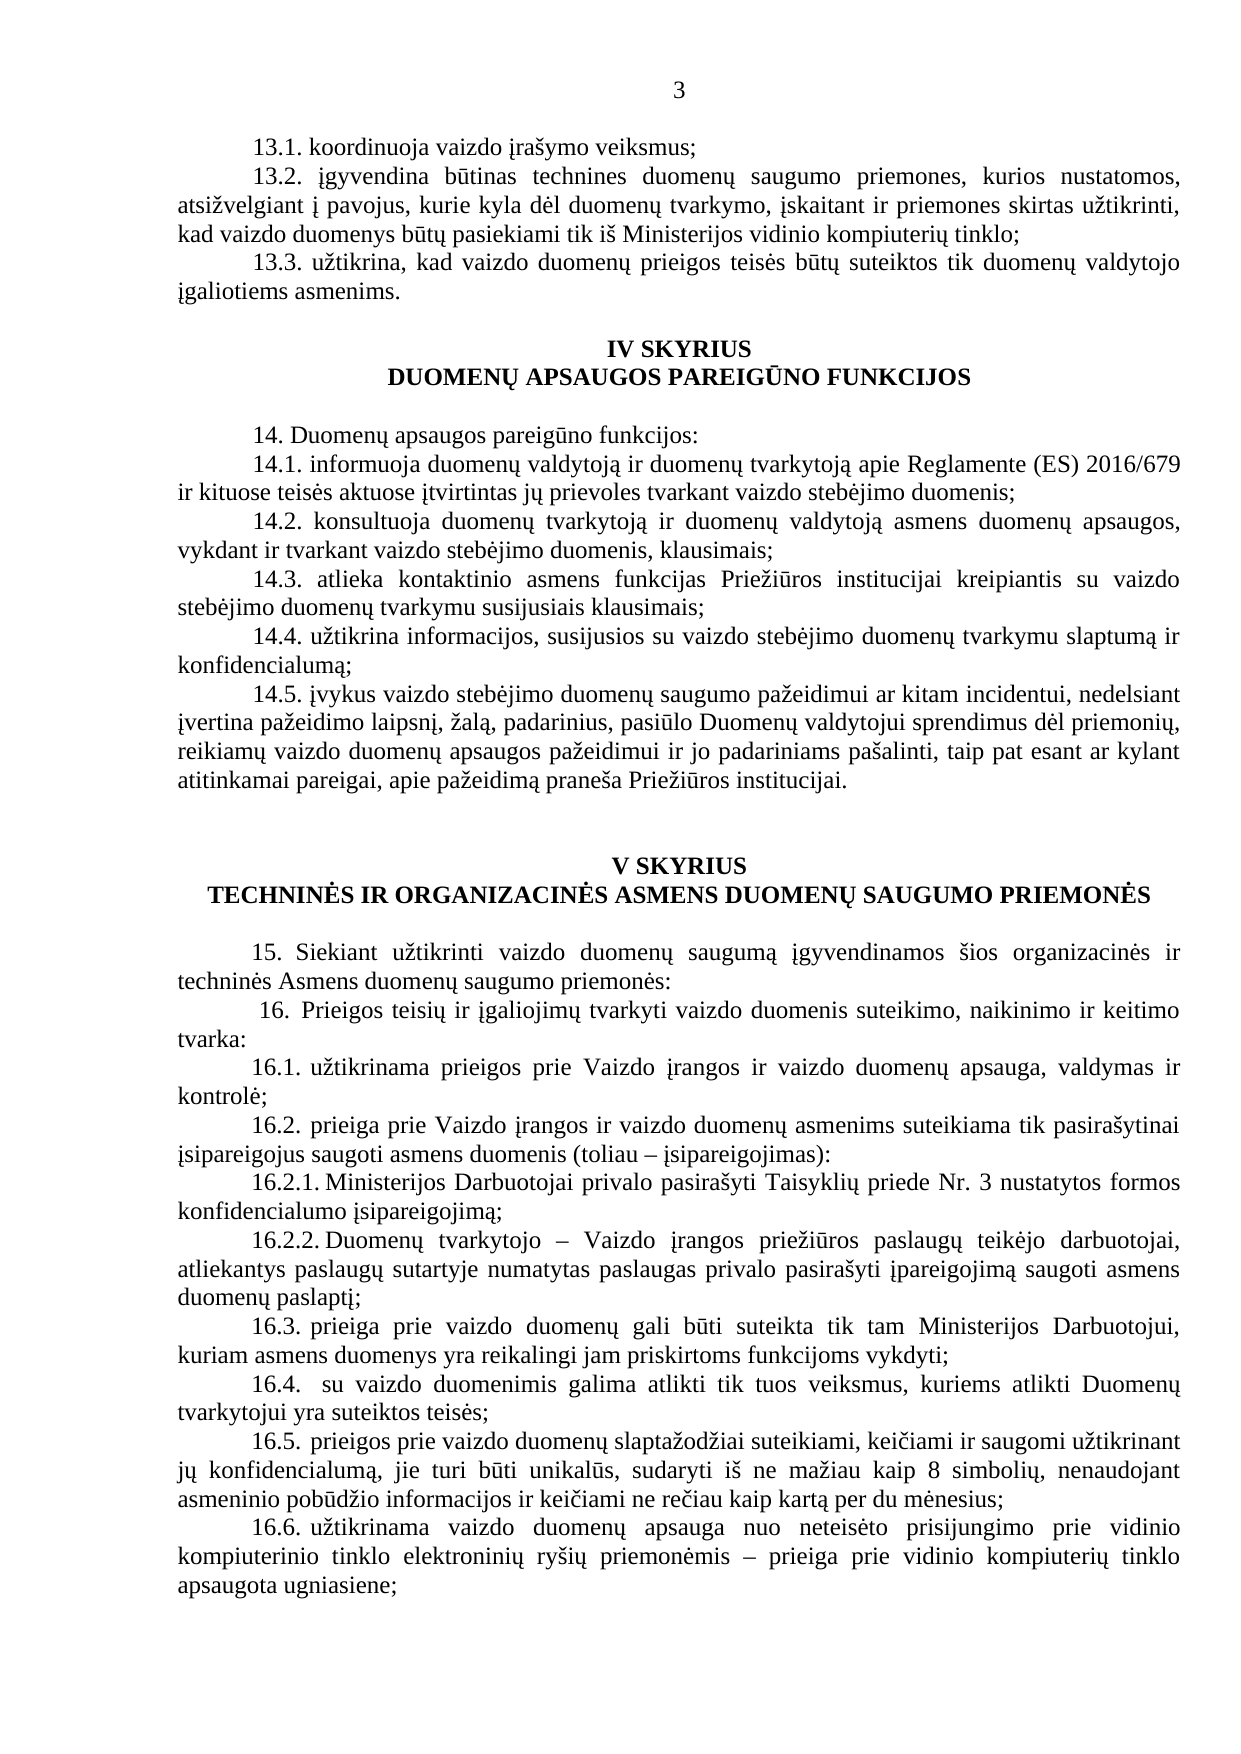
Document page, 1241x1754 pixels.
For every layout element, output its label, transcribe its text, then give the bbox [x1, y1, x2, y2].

text 14.4. užtikrina informacijos, susijusios su vaizdo stebėjimo duomenų tvarkymu slaptumą ir konfidencialumą; [177, 621, 1181, 679]
text 16.2.2. Duomenų tvarkytojo – Vaizdo įrangos priežiūros paslaugų teikėjo darbuotojai, atliekantys paslaugų sutartyje numatytas paslaugas privalo pasirašyti įpareigojimą saugoti asmens duomenų paslaptį; [177, 1225, 1181, 1311]
text 16.1. užtikrinama prieigos prie Vaizdo įrangos ir vaizdo duomenų apsauga, valdymas ir kontrolė; [177, 1052, 1181, 1110]
text 16.2. prieiga prie Vaizdo įrangos ir vaizdo duomenų asmenims suteikiama tik pasirašytinai įsipareigojus saugoti asmens duomenis (toliau – įsipareigojimas): [177, 1110, 1181, 1167]
text 14. Duomenų apsaugos pareigūno funkcijos: [177, 420, 1181, 449]
text 16.6. užtikrinama vaizdo duomenų apsauga nuo neteisėto prisijungimo prie vidinio kompiuterinio tinklo elektroninių ryšių priemonėmis – prieiga prie vidinio kompiuterių tinklo apsaugota ugniasiene; [177, 1512, 1181, 1599]
text 16. Prieigos teisių ir įgaliojimų tvarkyti vaizdo duomenis suteikimo, naikinimo ir keitimo tvarka: [177, 995, 1181, 1052]
text 15. Siekiant užtikrinti vaizdo duomenų saugumą įgyvendinamos šios organizacinės ir techninės Asmens duomenų saugumo priemonės: [177, 937, 1181, 995]
text 13.2. įgyvendina būtinas technines duomenų saugumo priemones, kurios nustatomos, atsižvelgiant į pavojus, kurie kyla dėl duomenų tvarkymo, įskaitant ir priemones skirtas užtikrinti, kad vaizdo duomenys būtų pasiekiami tik iš Ministerijos vidinio kompiuterių tinklo; [177, 161, 1181, 247]
text DUOMENŲ APSAUGOS PAREIGŪNO FUNKCIJOS [177, 362, 1181, 391]
text V SKYRIUS [177, 851, 1181, 880]
text 14.1. informuoja duomenų valdytoją ir duomenų tvarkytoją apie Reglamente (ES) 2016/679 ir kituose teisės aktuose įtvirtintas jų prievoles tvarkant vaizdo stebėjimo duomenis; [177, 449, 1181, 506]
text TECHNINĖS IR ORGANIZACINĖS ASMENS DUOMENŲ SAUGUMO PRIEMONĖS [177, 880, 1181, 909]
text 14.3. atlieka kontaktinio asmens funkcijas Priežiūros institucijai kreipiantis su vaizdo stebėjimo duomenų tvarkymu susijusiais klausimais; [177, 564, 1181, 621]
text 13.1. koordinuoja vaizdo įrašymo veiksmus; [177, 132, 1181, 161]
text 16.4. su vaizdo duomenimis galima atlikti tik tuos veiksmus, kuriems atlikti Duomenų tvarkytojui yra suteiktos teisės; [177, 1369, 1181, 1426]
text 13.3. užtikrina, kad vaizdo duomenų prieigos teisės būtų suteiktos tik duomenų valdytojo įgaliotiems asmenims. [177, 247, 1181, 305]
text 14.5. įvykus vaizdo stebėjimo duomenų saugumo pažeidimui ar kitam incidentui, nedelsiant įvertina pažeidimo laipsnį, žalą, padarinius, pasiūlo Duomenų valdytojui sprendimus dėl priemonių, reikiamų vaizdo duomenų apsaugos pažeidimui ir jo padariniams pašalinti, taip pat esant ar kylant atitinkamai pareigai, apie pažeidimą praneša Priežiūros institucijai. [177, 679, 1181, 794]
text 16.5. prieigos prie vaizdo duomenų slaptažodžiai suteikiami, keičiami ir saugomi užtikrinant jų konfidencialumą, jie turi būti unikalūs, sudaryti iš ne mažiau kaip 8 simbolių, nenaudojant asmeninio pobūdžio informacijos ir keičiami ne rečiau kaip kartą per du mėnesius; [177, 1426, 1181, 1512]
text IV SKYRIUS [177, 334, 1181, 362]
text 14.2. konsultuoja duomenų tvarkytoją ir duomenų valdytoją asmens duomenų apsaugos, vykdant ir tvarkant vaizdo stebėjimo duomenis, klausimais; [177, 506, 1181, 564]
text 16.3. prieiga prie vaizdo duomenų gali būti suteikta tik tam Ministerijos Darbuotojui, kuriam asmens duomenys yra reikalingi jam priskirtoms funkcijoms vykdyti; [177, 1311, 1181, 1369]
text 16.2.1. Ministerijos Darbuotojai privalo pasirašyti Taisyklių priede Nr. 3 nustatytos formos konfidencialumo įsipareigojimą; [177, 1167, 1181, 1225]
